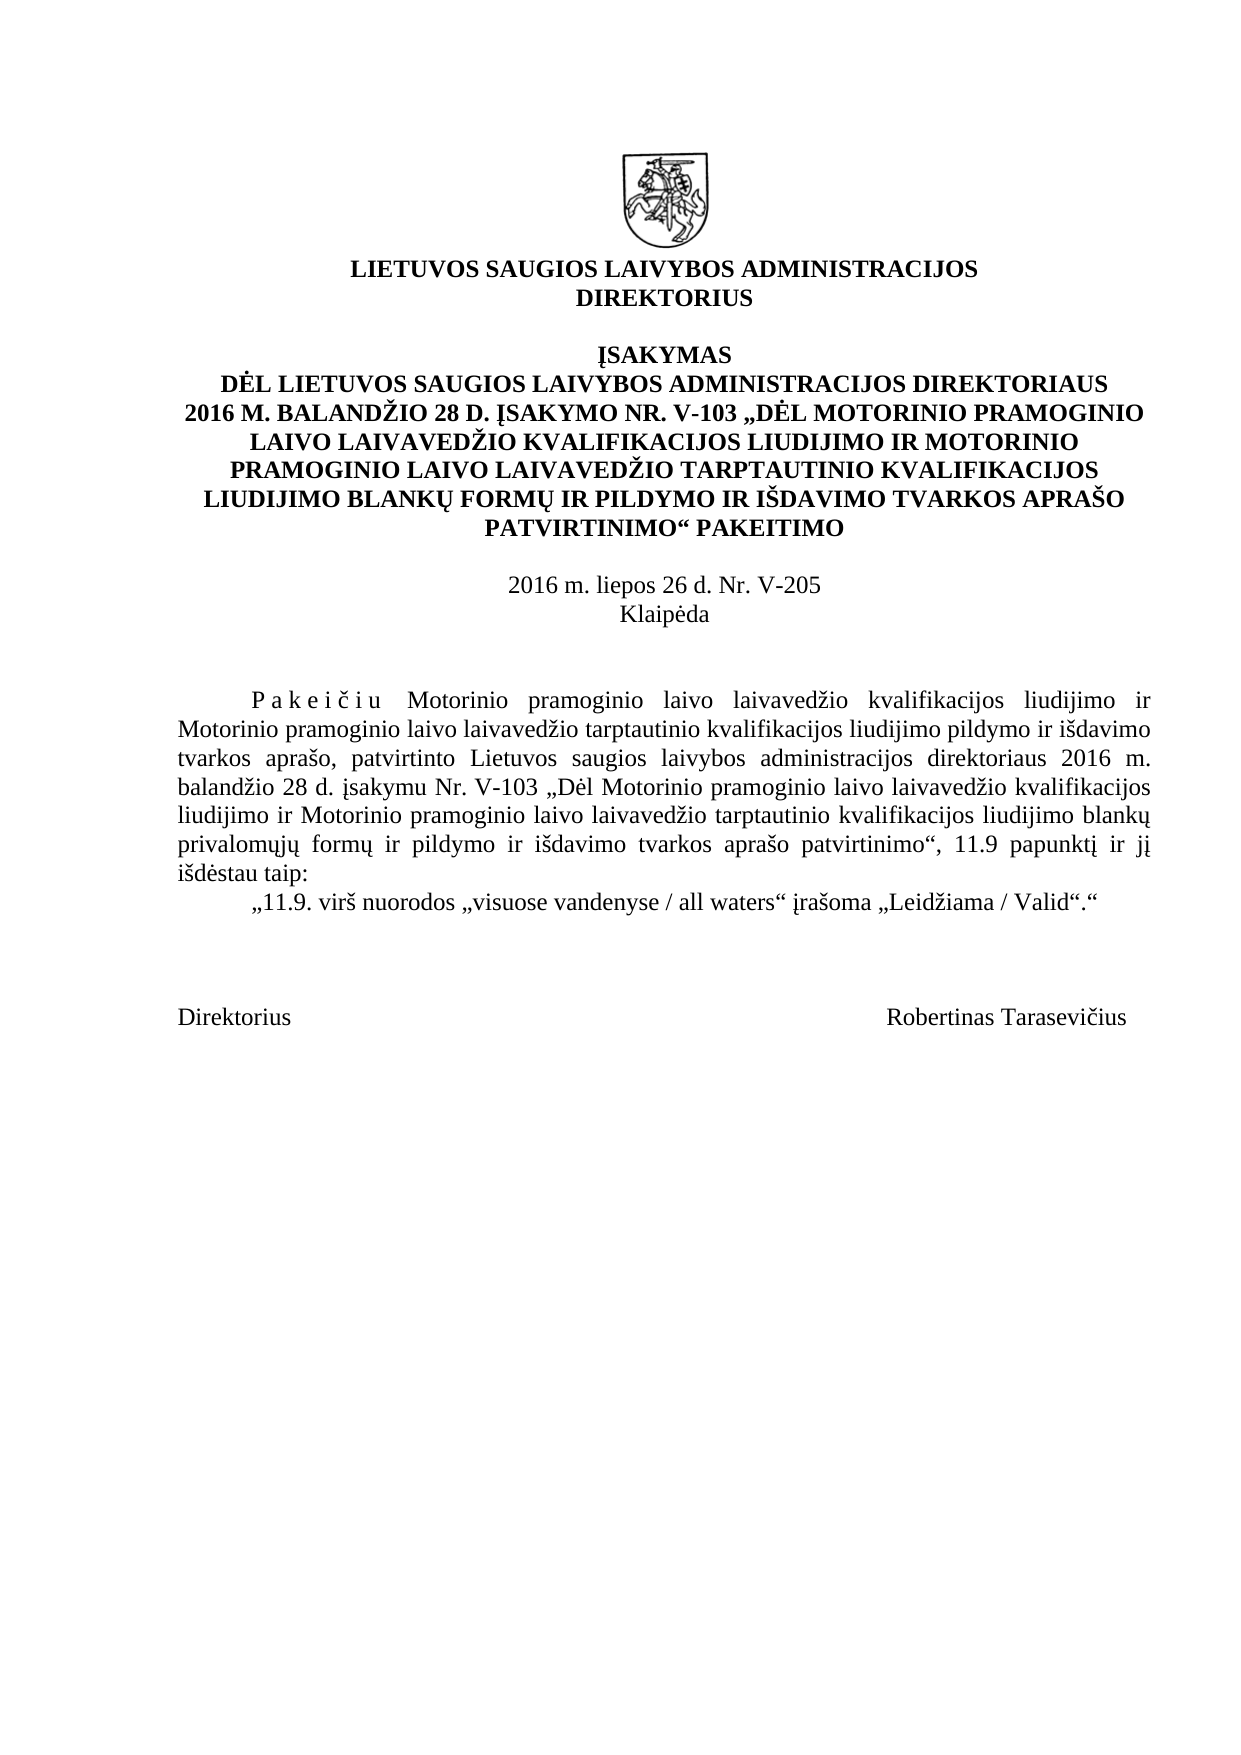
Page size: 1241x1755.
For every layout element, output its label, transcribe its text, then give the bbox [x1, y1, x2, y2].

text Direktorius Robertinas Tarasevičius [177, 1002, 1152, 1030]
text „11.9. virš nuorodos „visuose vandenyse / all waters“ įrašoma „Leidžiama / Valid“.“ [251, 887, 1152, 915]
text Klaipėda [177, 599, 1152, 628]
text 2016 m. liepos 26 d. Nr. V-205 [177, 570, 1152, 599]
text ĮSAKYMAS [177, 340, 1152, 369]
text Lietuvos saugios laivybos administracijos [177, 254, 1152, 283]
text DĖL LIETUVOS SAUGIOS LAIVYBOS ADMINISTRACIJOS DIREKTORIAUS 2016 M. BALANDŽIO 28 D. ĮSAKYMO NR. V-103 „DĖL MOTORINIO PRAMOGINIO LAIVO LAIVAVEDŽIO KVALIFIKACIJOS LIUDIJIMO IR MOTORINIO PRAMOGINIO LAIVO LAIVAVEDŽIO TARPTAUTINIO KVALIFIKACIJOS LIUDIJIMO BLANKŲ FORMŲ IR PILDYMO IR IŠDAVIMO TVARKOS APRAŠO PATVIRTINIMO“ PAKEITIMO [177, 369, 1152, 542]
text Pakeičiu Motorinio pramoginio laivo laivavedžio kvalifikacijos liudijimo ir Motorinio pramoginio laivo laivavedžio tarptautinio kvalifikacijos liudijimo pildymo ir išdavimo tvarkos aprašo, patvirtinto Lietuvos saugios laivybos administracijos direktoriaus 2016 m. balandžio 28 d. įsakymu Nr. V-103 „Dėl Motorinio pramoginio laivo laivavedžio kvalifikacijos liudijimo ir Motorinio pramoginio laivo laivavedžio tarptautinio kvalifikacijos liudijimo blankų privalomųjų formų ir pildymo ir išdavimo tvarkos aprašo patvirtinimo“, 11.9 papunktį ir jį išdėstau taip: [177, 685, 1152, 887]
text Direktorius [177, 283, 1152, 312]
